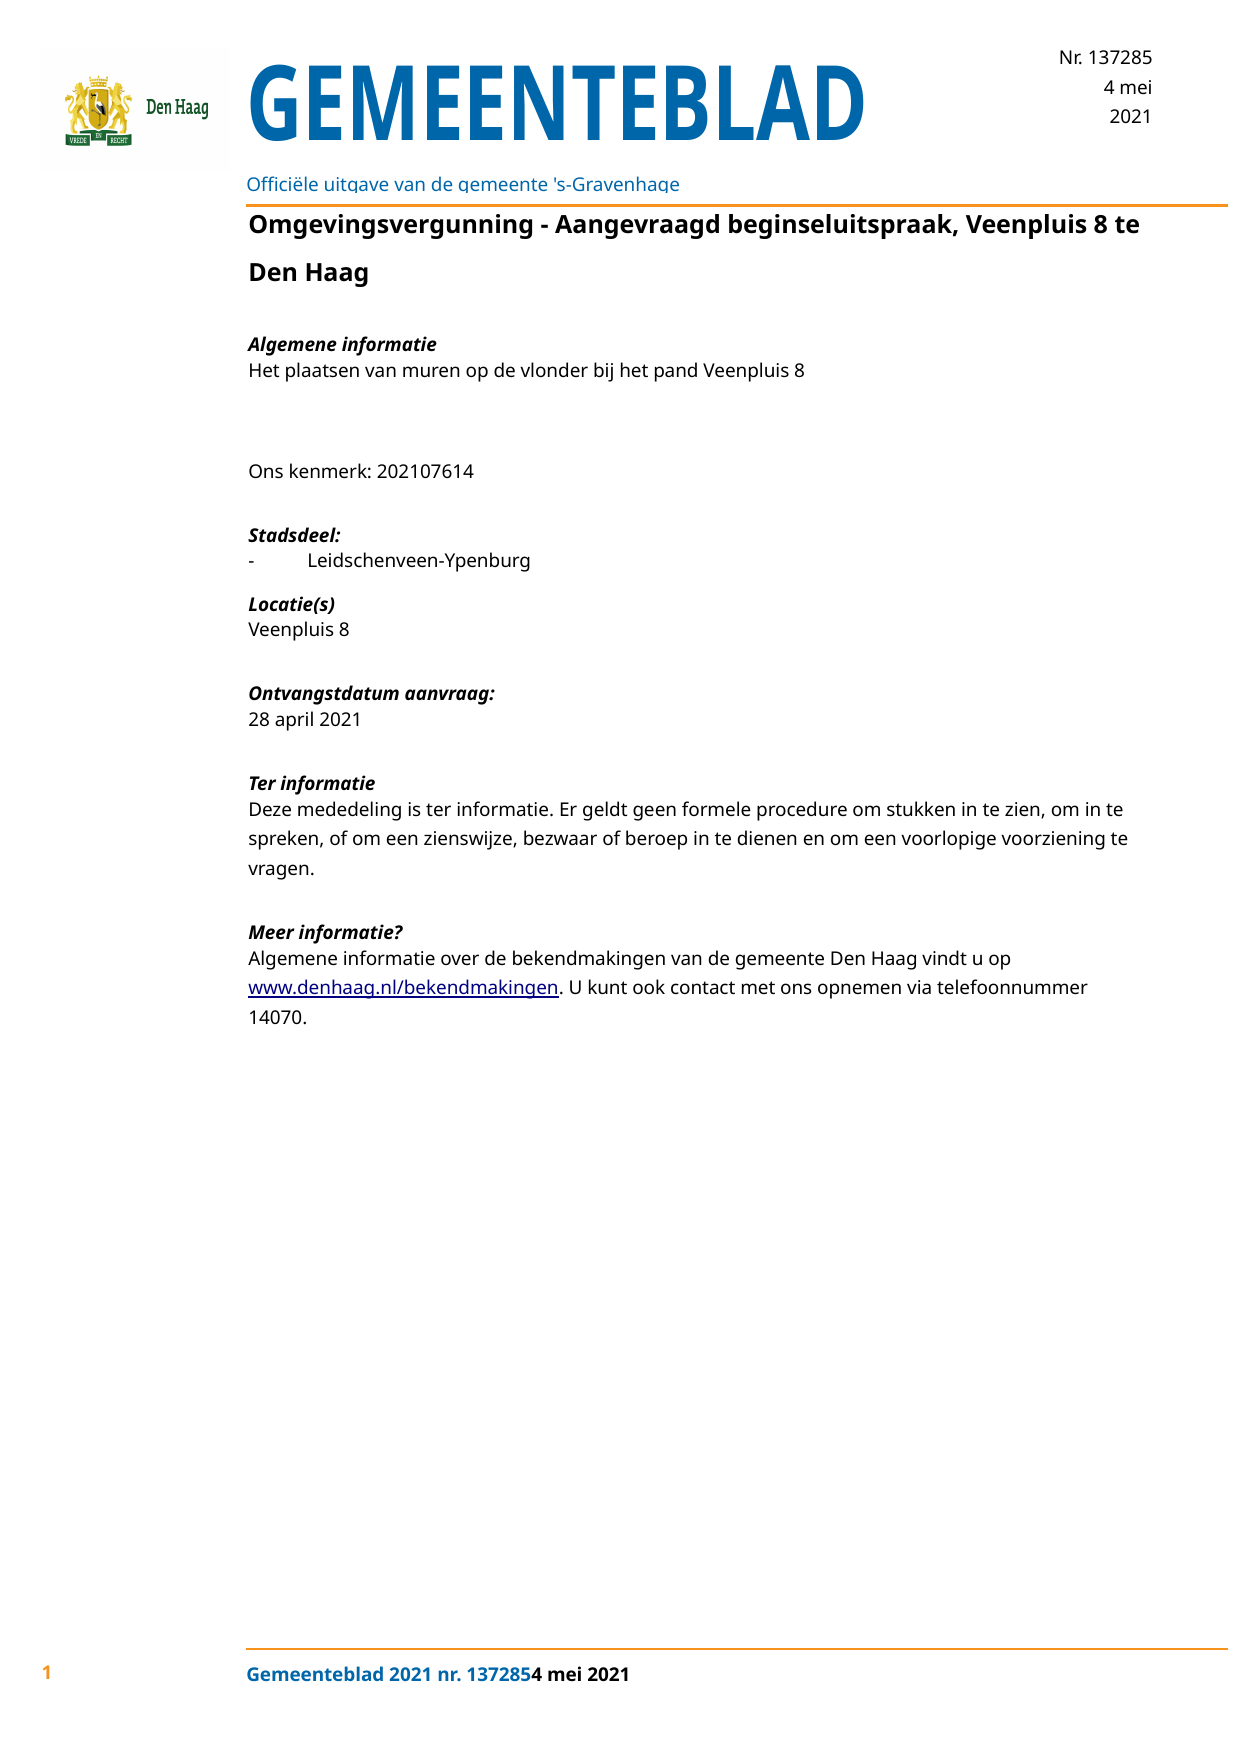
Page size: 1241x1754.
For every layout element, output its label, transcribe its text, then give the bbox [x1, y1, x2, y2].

text Ontvangstdatum aanvraag: [248, 681, 1152, 706]
text Stadsdeel: [248, 522, 1152, 548]
text Veenpluis 8 [248, 617, 1152, 642]
picture [41, 47, 231, 172]
text Deze mededeling is ter informatie. Er geldt geen formele procedure om stukken in te zien, om in te spreken, of om een zienswijze, bezwaar of beroep in te dienen en om een voorlopige voorziening te vragen. [248, 796, 1152, 881]
text Ons kenmerk: 202107614 [248, 458, 1152, 484]
text Ter informatie [248, 770, 1152, 796]
text Locatie(s) [248, 591, 1152, 617]
text Algemene informatie over de bekendmakingen van de gemeente Den Haag vindt u op www.denhaag.nl/bekendmakingen. U kunt ook contact met ons opnemen via telefoonnummer 14070. [248, 945, 1152, 1030]
text Algemene informatie [248, 331, 1152, 357]
text Omgevingsvergunning - Aangevraagd beginseluitspraak, Veenpluis 8 te Den Haag [248, 207, 1152, 288]
list Leidschenveen-Ypenburg [248, 548, 1152, 573]
text Het plaatsen van muren op de vlonder bij het pand Veenpluis 8 [248, 357, 1152, 383]
text 28 april 2021 [248, 706, 1152, 732]
text Meer informatie? [248, 919, 1152, 945]
